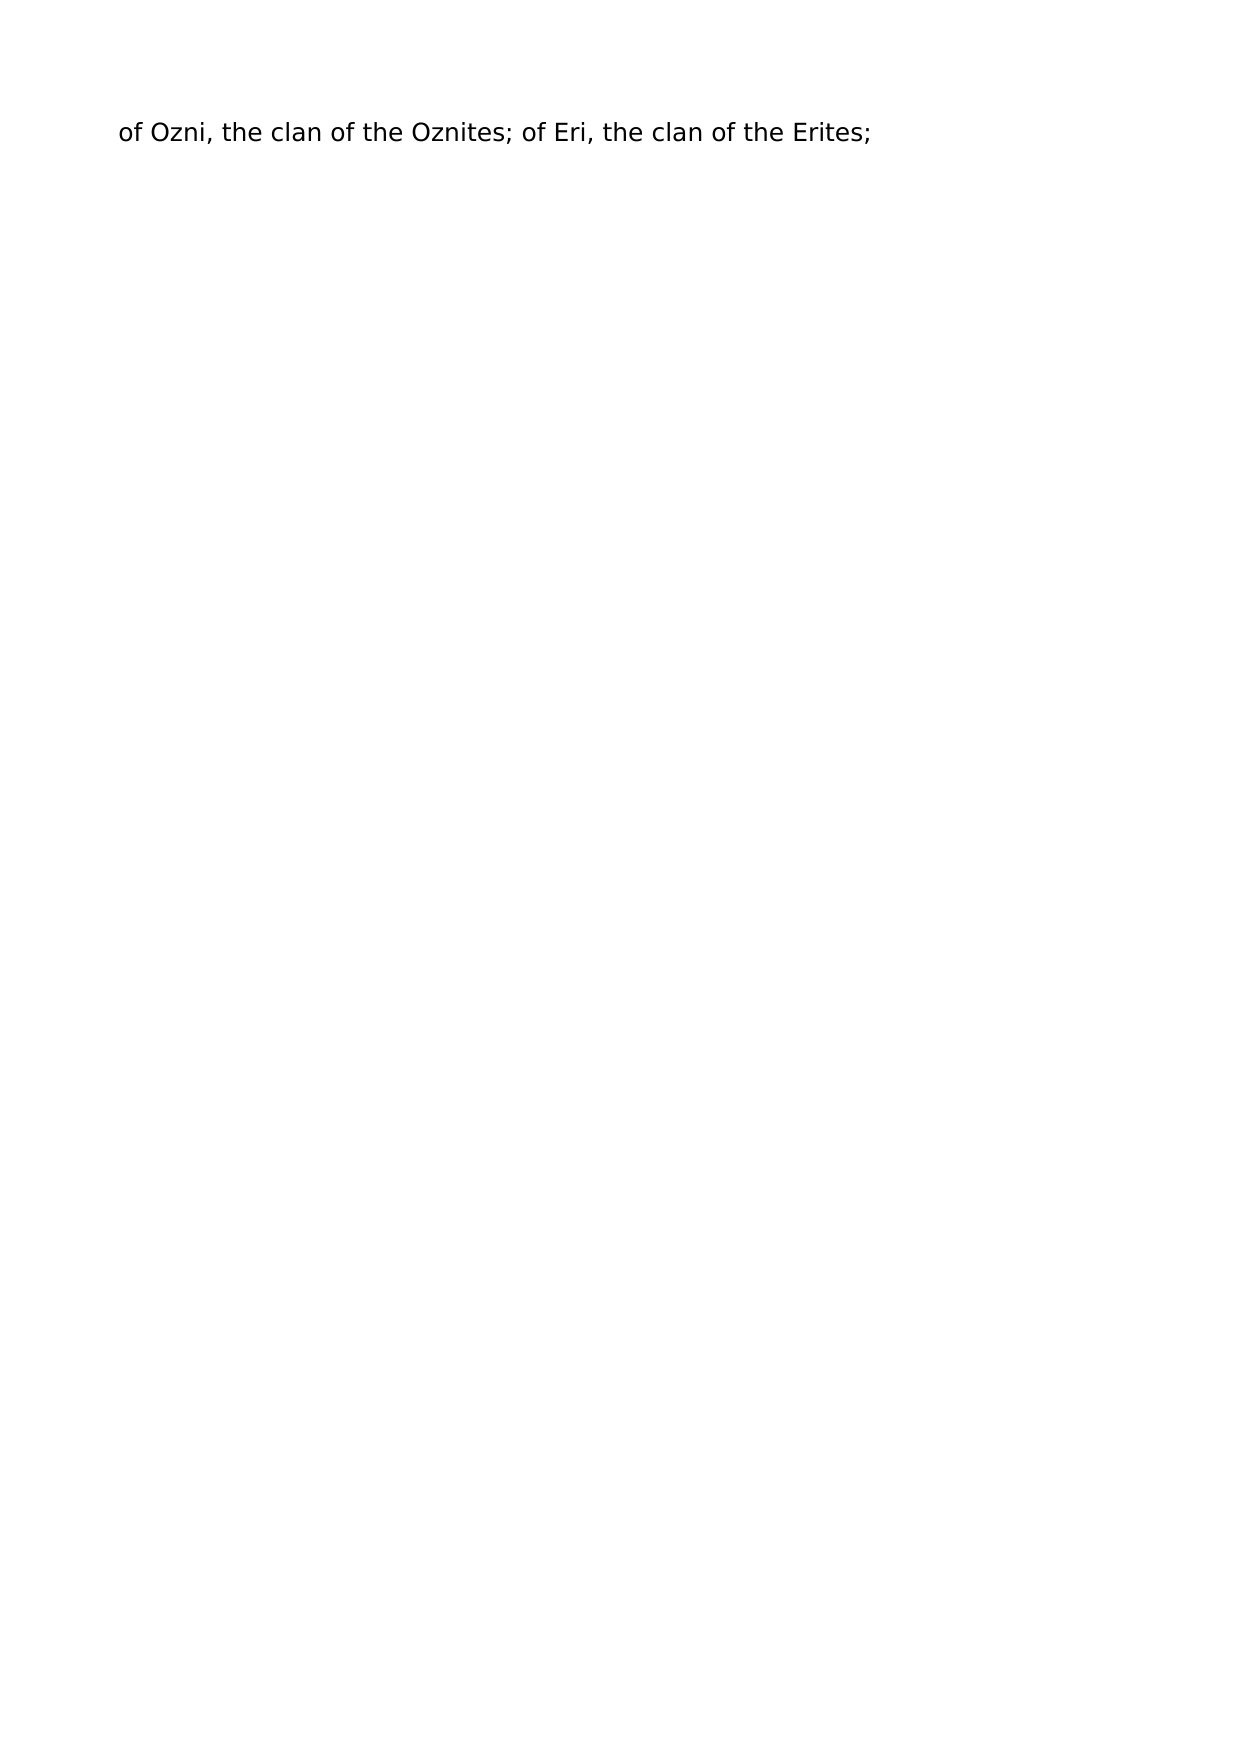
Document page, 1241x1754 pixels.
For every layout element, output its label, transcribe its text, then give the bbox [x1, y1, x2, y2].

text of Ozni, the clan of the Oznites; of Eri, the clan of the Erites; [118, 118, 1122, 147]
